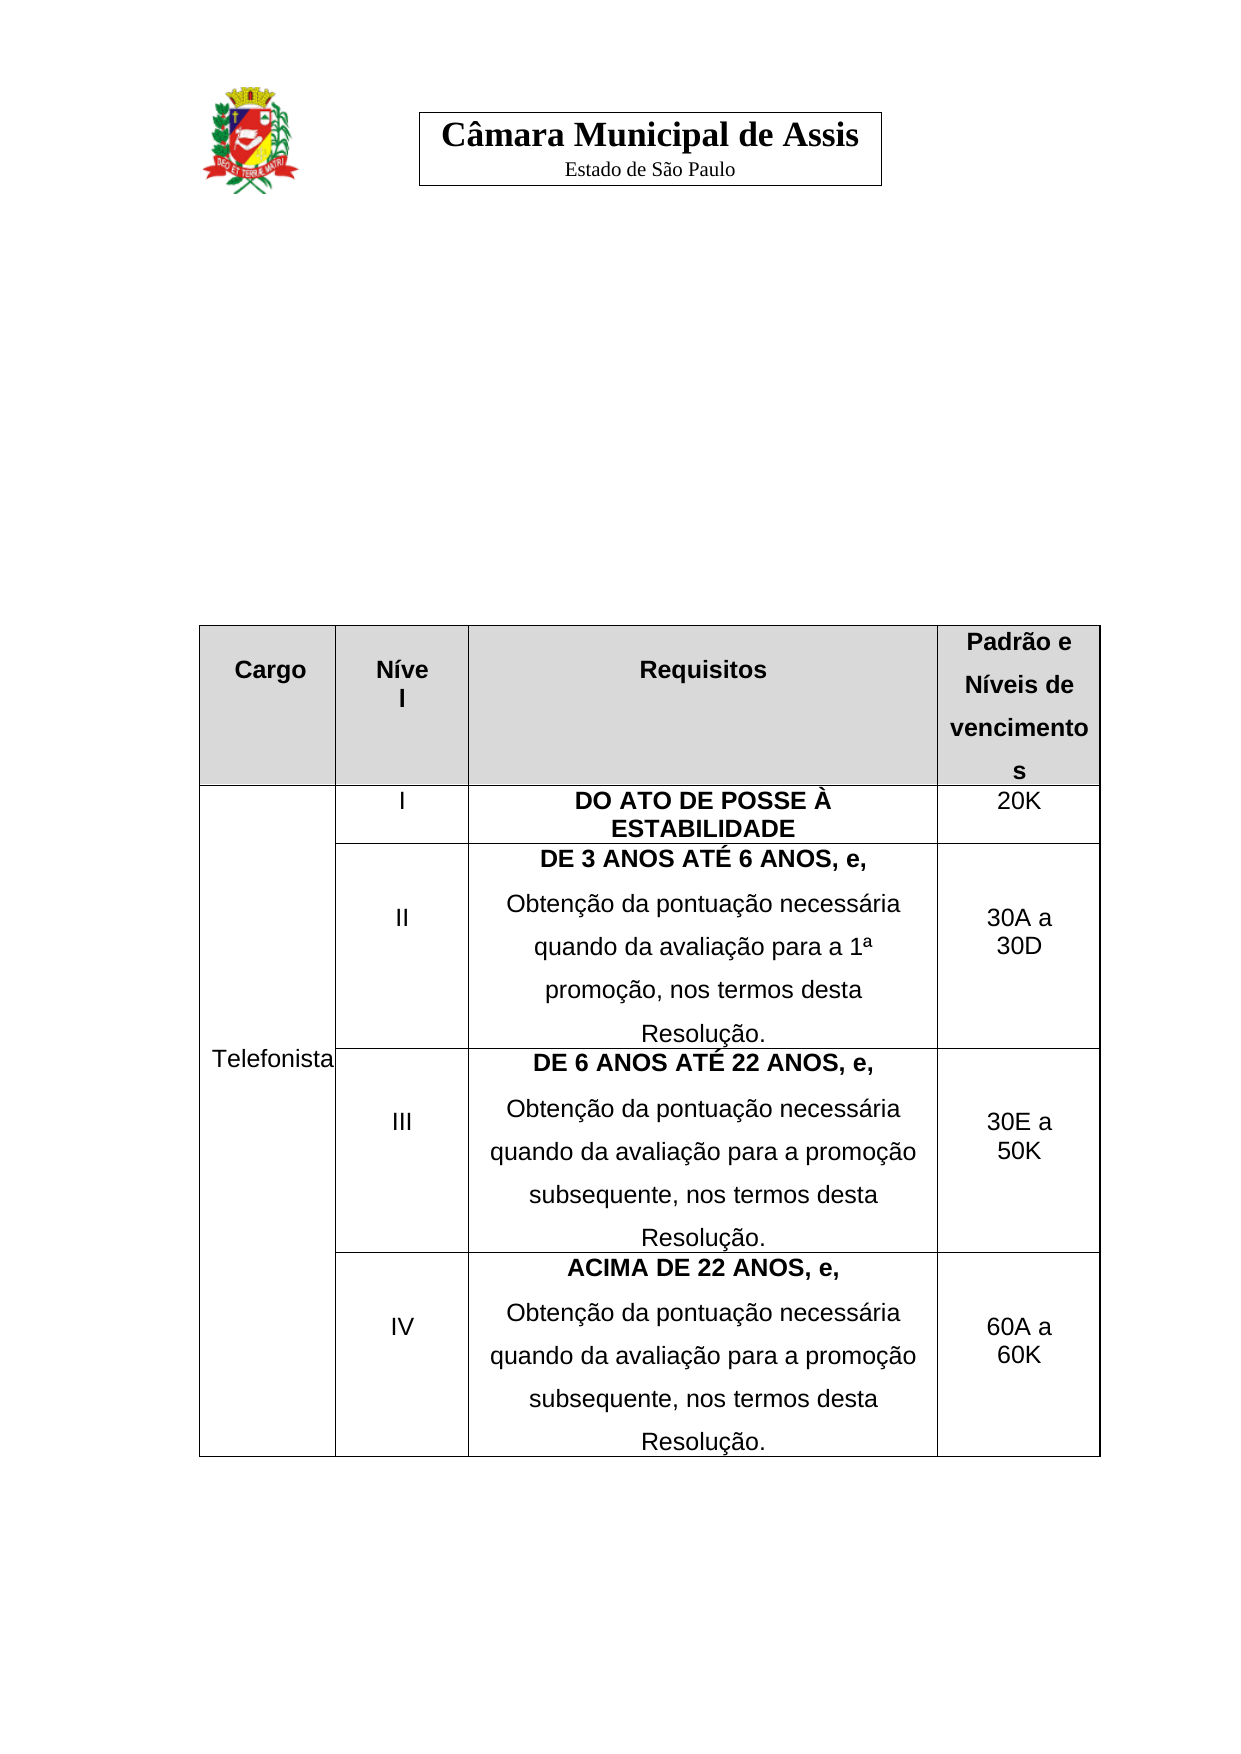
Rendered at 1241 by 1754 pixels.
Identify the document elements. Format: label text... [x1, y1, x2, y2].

table_cell II [336, 844, 468, 1047]
table_cell I [336, 786, 468, 843]
table_header Padrão e Níveis de vencimentos [938, 626, 1099, 784]
table_cell 30A a 30D [938, 844, 1099, 1047]
table_cell DE 6 ANOS ATÉ 22 ANOS, e, Obtenção da pontuação necessária quando da avaliação para a promoção subsequente, nos termos desta Resolução. [469, 1049, 937, 1252]
table_header Requisitos [469, 626, 937, 784]
table_cell Telefonista [200, 786, 335, 1456]
table_cell ACIMA DE 22 ANOS, e, Obtenção da pontuação necessária quando da avaliação para a promoção subsequente, nos termos desta Resolução. [469, 1253, 937, 1456]
table_header Cargo [200, 626, 335, 784]
table_header Nível [336, 626, 468, 784]
table_cell 20K [938, 786, 1099, 843]
table_cell DO ATO DE POSSE À ESTABILIDADE [469, 786, 937, 843]
table_cell DE 3 ANOS ATÉ 6 ANOS, e, Obtenção da pontuação necessária quando da avaliação para a 1ª promoção, nos termos desta Resolução. [469, 844, 937, 1047]
table_cell IV [336, 1253, 468, 1456]
table_cell III [336, 1049, 468, 1252]
table_cell 30E a 50K [938, 1049, 1099, 1252]
picture [202, 87, 299, 194]
table_cell 60A a 60K [938, 1253, 1099, 1456]
